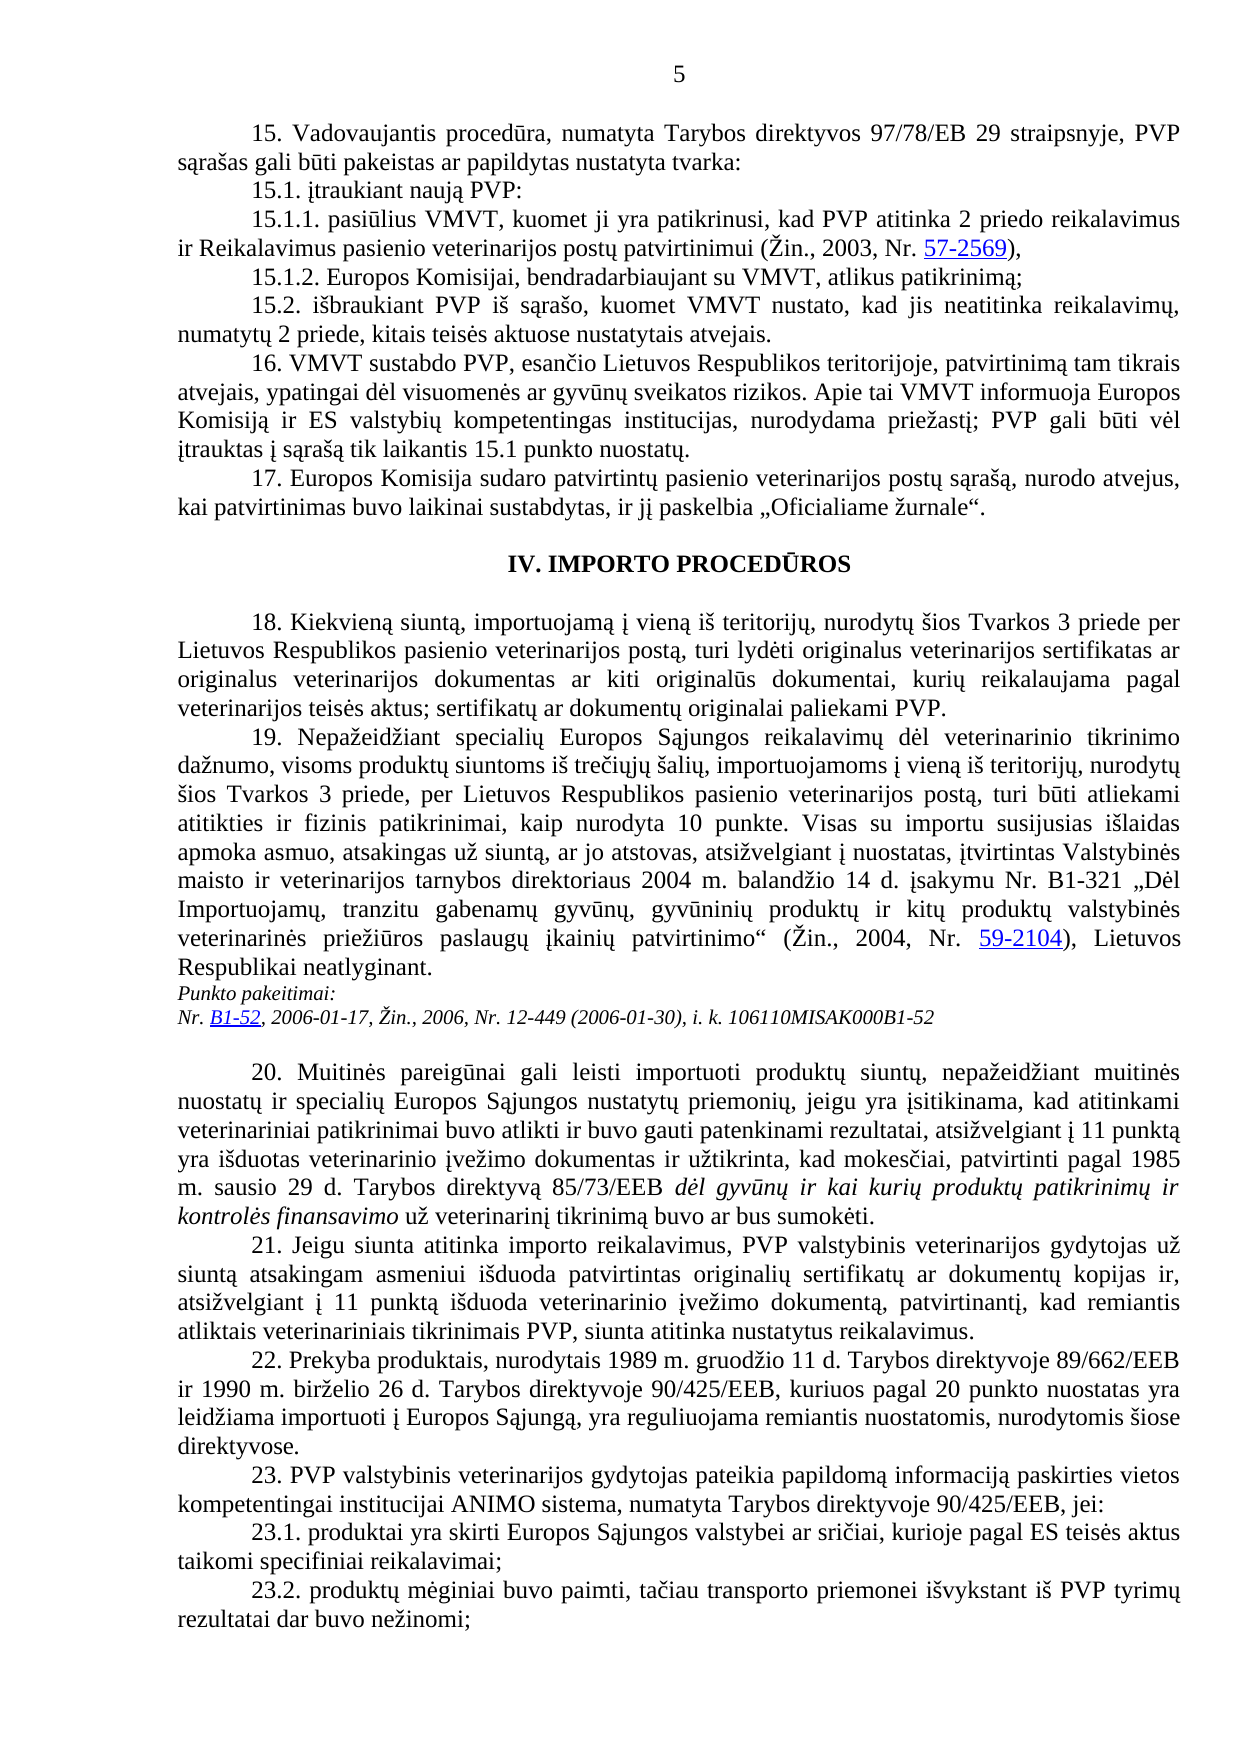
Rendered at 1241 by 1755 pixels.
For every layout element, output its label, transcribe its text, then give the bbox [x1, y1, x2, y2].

text 20. Muitinės pareigūnai gali leisti importuoti produktų siuntų, nepažeidžiant muitinės nuostatų ir specialių Europos Sąjungos nustatytų priemonių, jeigu yra įsitikinama, kad atitinkami veterinariniai patikrinimai buvo atlikti ir buvo gauti patenkinami rezultatai, atsižvelgiant į 11 punktą yra išduotas veterinarinio įvežimo dokumentas ir užtikrinta, kad mokesčiai, patvirtinti pagal 1985 m. sausio 29 d. Tarybos direktyvą 85/73/EEB dėl gyvūnų ir kai kurių produktų patikrinimų ir kontrolės finansavimo už veterinarinį tikrinimą buvo ar bus sumokėti. [177, 1057, 1181, 1230]
text 23. PVP valstybinis veterinarijos gydytojas pateikia papildomą informaciją paskirties vietos kompetentingai institucijai ANIMO sistema, numatyta Tarybos direktyvoje 90/425/EEB, jei: [177, 1460, 1181, 1517]
text 15.1.1. pasiūlius VMVT, kuomet ji yra patikrinusi, kad PVP atitinka 2 priedo reikalavimus ir Reikalavimus pasienio veterinarijos postų patvirtinimui (Žin., 2003, Nr. 57-2569), [177, 204, 1181, 262]
text 15.2. išbraukiant PVP iš sąrašo, kuomet VMVT nustato, kad jis neatitinka reikalavimų, numatytų 2 priede, kitais teisės aktuose nustatytais atvejais. [177, 291, 1181, 348]
text 23.2. produktų mėginiai buvo paimti, tačiau transporto priemonei išvykstant iš PVP tyrimų rezultatai dar buvo nežinomi; [177, 1575, 1181, 1632]
text 19. Nepažeidžiant specialių Europos Sąjungos reikalavimų dėl veterinarinio tikrinimo dažnumo, visoms produktų siuntoms iš trečiųjų šalių, importuojamoms į vieną iš teritorijų, nurodytų šios Tvarkos 3 priede, per Lietuvos Respublikos pasienio veterinarijos postą, turi būti atliekami atitikties ir fizinis patikrinimai, kaip nurodyta 10 punkte. Visas su importu susijusias išlaidas apmoka asmuo, atsakingas už siuntą, ar jo atstovas, atsižvelgiant į nuostatas, įtvirtintas Valstybinės maisto ir veterinarijos tarnybos direktoriaus 2004 m. balandžio 14 d. įsakymu Nr. B1-321 „Dėl Importuojamų, tranzitu gabenamų gyvūnų, gyvūninių produktų ir kitų produktų valstybinės veterinarinės priežiūros paslaugų įkainių patvirtinimo“ (Žin., 2004, Nr. 59-2104), Lietuvos Respublikai neatlyginant. [177, 722, 1181, 981]
text 15. Vadovaujantis procedūra, numatyta Tarybos direktyvos 97/78/EB 29 straipsnyje, PVP sąrašas gali būti pakeistas ar papildytas nustatyta tvarka: [177, 118, 1181, 176]
text 17. Europos Komisija sudaro patvirtintų pasienio veterinarijos postų sąrašą, nurodo atvejus, kai patvirtinimas buvo laikinai sustabdytas, ir jį paskelbia „Oficialiame žurnale“. [177, 463, 1181, 521]
text 15.1. įtraukiant naują PVP: [177, 176, 1181, 204]
text 15.1.2. Europos Komisijai, bendradarbiaujant su VMVT, atlikus patikrinimą; [177, 262, 1181, 291]
text 22. Prekyba produktais, nurodytais 1989 m. gruodžio 11 d. Tarybos direktyvoje 89/662/EEB ir 1990 m. birželio 26 d. Tarybos direktyvoje 90/425/EEB, kuriuos pagal 20 punkto nuostatas yra leidžiama importuoti į Europos Sąjungą, yra reguliuojama remiantis nuostatomis, nurodytomis šiose direktyvose. [177, 1345, 1181, 1460]
text Nr. B1-52, 2006-01-17, Žin., 2006, Nr. 12-449 (2006-01-30), i. k. 106110MISAK000B1-52 [177, 1005, 1181, 1029]
text 16. VMVT sustabdo PVP, esančio Lietuvos Respublikos teritorijoje, patvirtinimą tam tikrais atvejais, ypatingai dėl visuomenės ar gyvūnų sveikatos rizikos. Apie tai VMVT informuoja Europos Komisiją ir ES valstybių kompetentingas institucijas, nurodydama priežastį; PVP gali būti vėl įtrauktas į sąrašą tik laikantis 15.1 punkto nuostatų. [177, 348, 1181, 463]
text 18. Kiekvieną siuntą, importuojamą į vieną iš teritorijų, nurodytų šios Tvarkos 3 priede per Lietuvos Respublikos pasienio veterinarijos postą, turi lydėti originalus veterinarijos sertifikatas ar originalus veterinarijos dokumentas ar kiti originalūs dokumentai, kurių reikalaujama pagal veterinarijos teisės aktus; sertifikatų ar dokumentų originalai paliekami PVP. [177, 607, 1181, 722]
text IV. IMPORTO PROCEDŪROS [177, 549, 1181, 578]
text Punkto pakeitimai: [177, 981, 1181, 1005]
text 21. Jeigu siunta atitinka importo reikalavimus, PVP valstybinis veterinarijos gydytojas už siuntą atsakingam asmeniui išduoda patvirtintas originalių sertifikatų ar dokumentų kopijas ir, atsižvelgiant į 11 punktą išduoda veterinarinio įvežimo dokumentą, patvirtinantį, kad remiantis atliktais veterinariniais tikrinimais PVP, siunta atitinka nustatytus reikalavimus. [177, 1230, 1181, 1345]
text 23.1. produktai yra skirti Europos Sąjungos valstybei ar sričiai, kurioje pagal ES teisės aktus taikomi specifiniai reikalavimai; [177, 1517, 1181, 1575]
